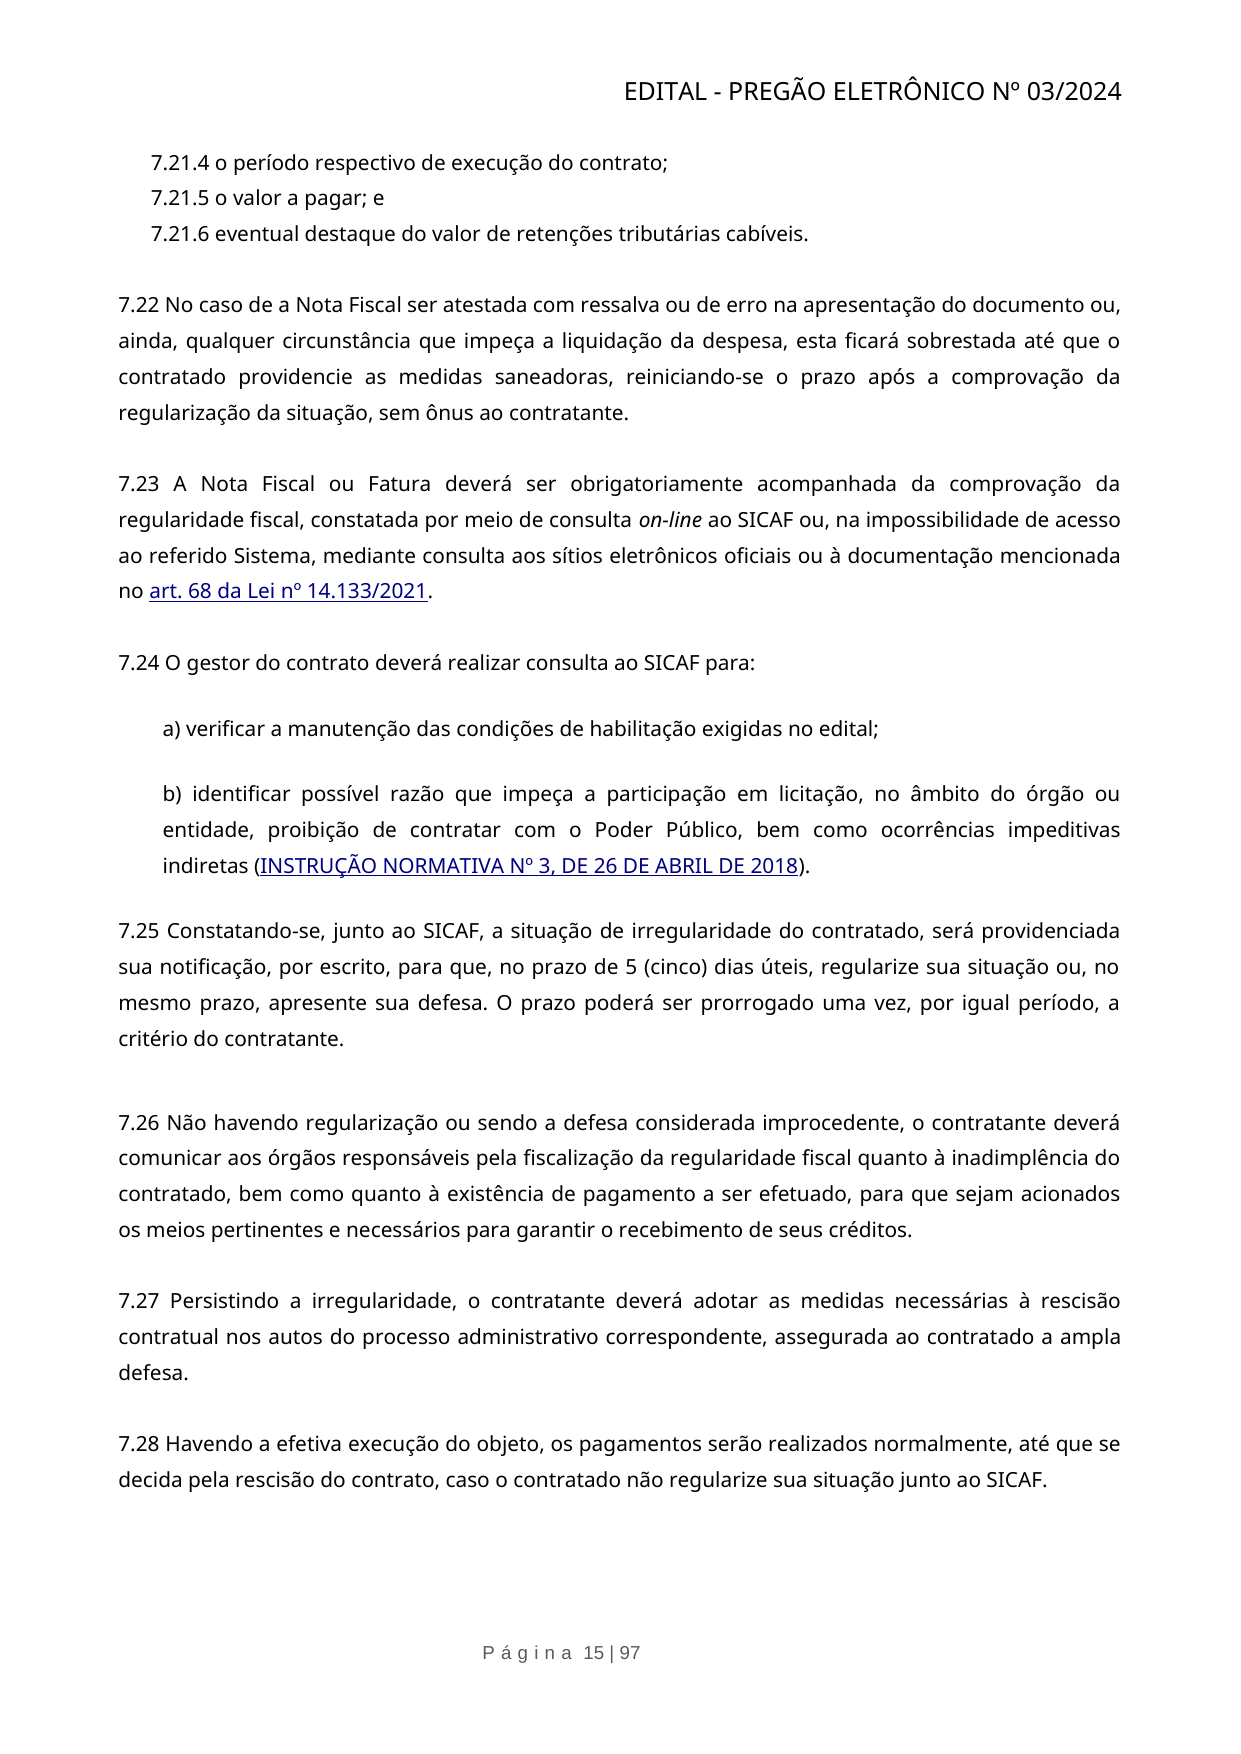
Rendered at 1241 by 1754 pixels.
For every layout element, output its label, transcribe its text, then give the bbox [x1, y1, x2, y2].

text 7.23 A Nota Fiscal ou Fatura deverá ser obrigatoriamente acompanhada da comprovação da regularidade fiscal, constatada por meio de consulta on-line ao SICAF ou, na impossibilidade de acesso ao referido Sistema, mediante consulta aos sítios eletrônicos oficiais ou à documentação mencionada no art. 68 da Lei nº 14.133/2021. [118, 469, 1122, 605]
text 7.27 Persistindo a irregularidade, o contratante deverá adotar as medidas necessárias à rescisão contratual nos autos do processo administrativo correspondente, assegurada ao contratado a ampla defesa. [118, 1286, 1122, 1386]
text 7.22 No caso de a Nota Fiscal ser atestada com ressalva ou de erro na apresentação do documento ou, ainda, qualquer circunstância que impeça a liquidação da despesa, esta ficará sobrestada até que o contratado providencie as medidas saneadoras, reiniciando-se o prazo após a comprovação da regularização da situação, sem ônus ao contratante. [118, 291, 1122, 426]
text 7.21.5 o valor a pagar; e [118, 183, 1122, 212]
text 7.28 Havendo a efetiva execução do objeto, os pagamentos serão realizados normalmente, até que se decida pela rescisão do contrato, caso o contratado não regularize sua situação junto ao SICAF. [118, 1429, 1122, 1493]
text 7.26 Não havendo regularização ou sendo a defesa considerada improcedente, o contratante deverá comunicar aos órgãos responsáveis pela fiscalização da regularidade fiscal quanto à inadimplência do contratado, bem como quanto à existência de pagamento a ser efetuado, para que sejam acionados os meios pertinentes e necessários para garantir o recebimento de seus créditos. [118, 1108, 1122, 1243]
text a) verificar a manutenção das condições de habilitação exigidas no edital; [162, 714, 1122, 742]
text b) identificar possível razão que impeça a participação em licitação, no âmbito do órgão ou entidade, proibição de contratar com o Poder Público, bem como ocorrências impeditivas indiretas (INSTRUÇÃO NORMATIVA Nº 3, DE 26 DE ABRIL DE 2018). [162, 779, 1122, 879]
text 7.25 Constatando-se, junto ao SICAF, a situação de irregularidade do contratado, será providenciada sua notificação, por escrito, para que, no prazo de 5 (cinco) dias úteis, regularize sua situação ou, no mesmo prazo, apresente sua defesa. O prazo poderá ser prorrogado uma vez, por igual período, a critério do contratante. [118, 917, 1122, 1052]
text 7.24 O gestor do contrato deverá realizar consulta ao SICAF para: [118, 648, 1122, 676]
text 7.21.6 eventual destaque do valor de retenções tributárias cabíveis. [118, 219, 1122, 248]
text 7.21.4 o período respectivo de execução do contrato; [118, 148, 1122, 176]
